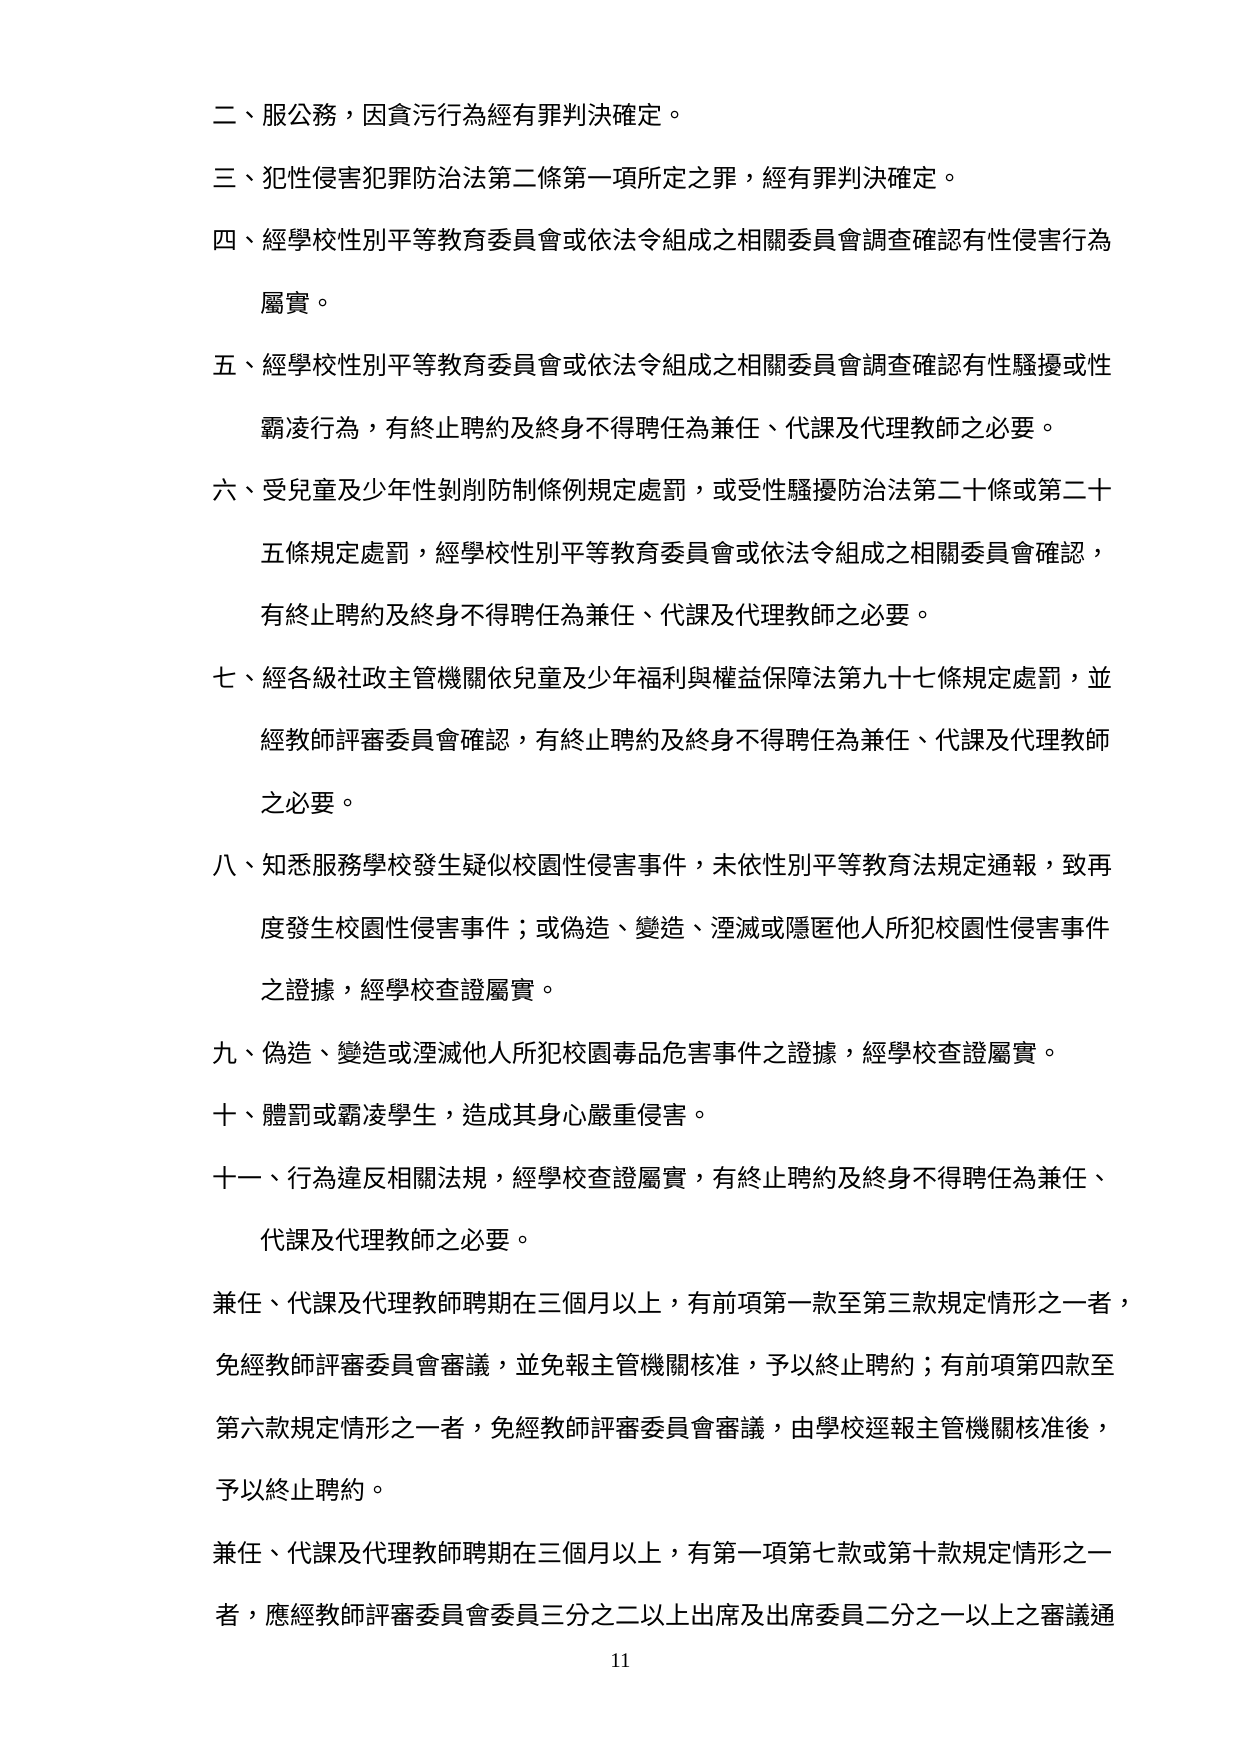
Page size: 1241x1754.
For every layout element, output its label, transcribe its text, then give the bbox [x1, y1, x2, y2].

text 八、知悉服務學校發生疑似校園性侵害事件，未依性別平等教育法規定通報，致再度發生校園性侵害事件；或偽造、變造、湮滅或隱匿他人所犯校園性侵害事件之證據，經學校查證屬實。 [212, 822, 1128, 1009]
text 九、偽造、變造或湮滅他人所犯校園毒品危害事件之證據，經學校查證屬實。 [212, 1009, 1128, 1072]
text 七、經各級社政主管機關依兒童及少年福利與權益保障法第九十七條規定處罰，並經教師評審委員會確認，有終止聘約及終身不得聘任為兼任、代課及代理教師之必要。 [212, 634, 1128, 822]
text 四、經學校性別平等教育委員會或依法令組成之相關委員會調查確認有性侵害行為屬實。 [212, 197, 1128, 322]
text 兼任、代課及代理教師聘期在三個月以上，有第一項第七款或第十款規定情形之一者，應經教師評審委員會委員三分之二以上出席及出席委員二分之一以上之審議通 [212, 1509, 1128, 1634]
text 六、受兒童及少年性剝削防制條例規定處罰，或受性騷擾防治法第二十條或第二十五條規定處罰，經學校性別平等教育委員會或依法令組成之相關委員會確認，有終止聘約及終身不得聘任為兼任、代課及代理教師之必要。 [212, 447, 1128, 634]
text 三、犯性侵害犯罪防治法第二條第一項所定之罪，經有罪判決確定。 [212, 134, 1128, 197]
text 兼任、代課及代理教師聘期在三個月以上，有前項第一款至第三款規定情形之一者，免經教師評審委員會審議，並免報主管機關核准，予以終止聘約；有前項第四款至第六款規定情形之一者，免經教師評審委員會審議，由學校逕報主管機關核准後，予以終止聘約。 [212, 1259, 1128, 1509]
text 十一、行為違反相關法規，經學校查證屬實，有終止聘約及終身不得聘任為兼任、代課及代理教師之必要。 [212, 1134, 1128, 1259]
text 五、經學校性別平等教育委員會或依法令組成之相關委員會調查確認有性騷擾或性霸凌行為，有終止聘約及終身不得聘任為兼任、代課及代理教師之必要。 [212, 322, 1128, 447]
text 二、服公務，因貪污行為經有罪判決確定。 [212, 72, 1128, 134]
text 十、體罰或霸凌學生，造成其身心嚴重侵害。 [212, 1072, 1128, 1134]
